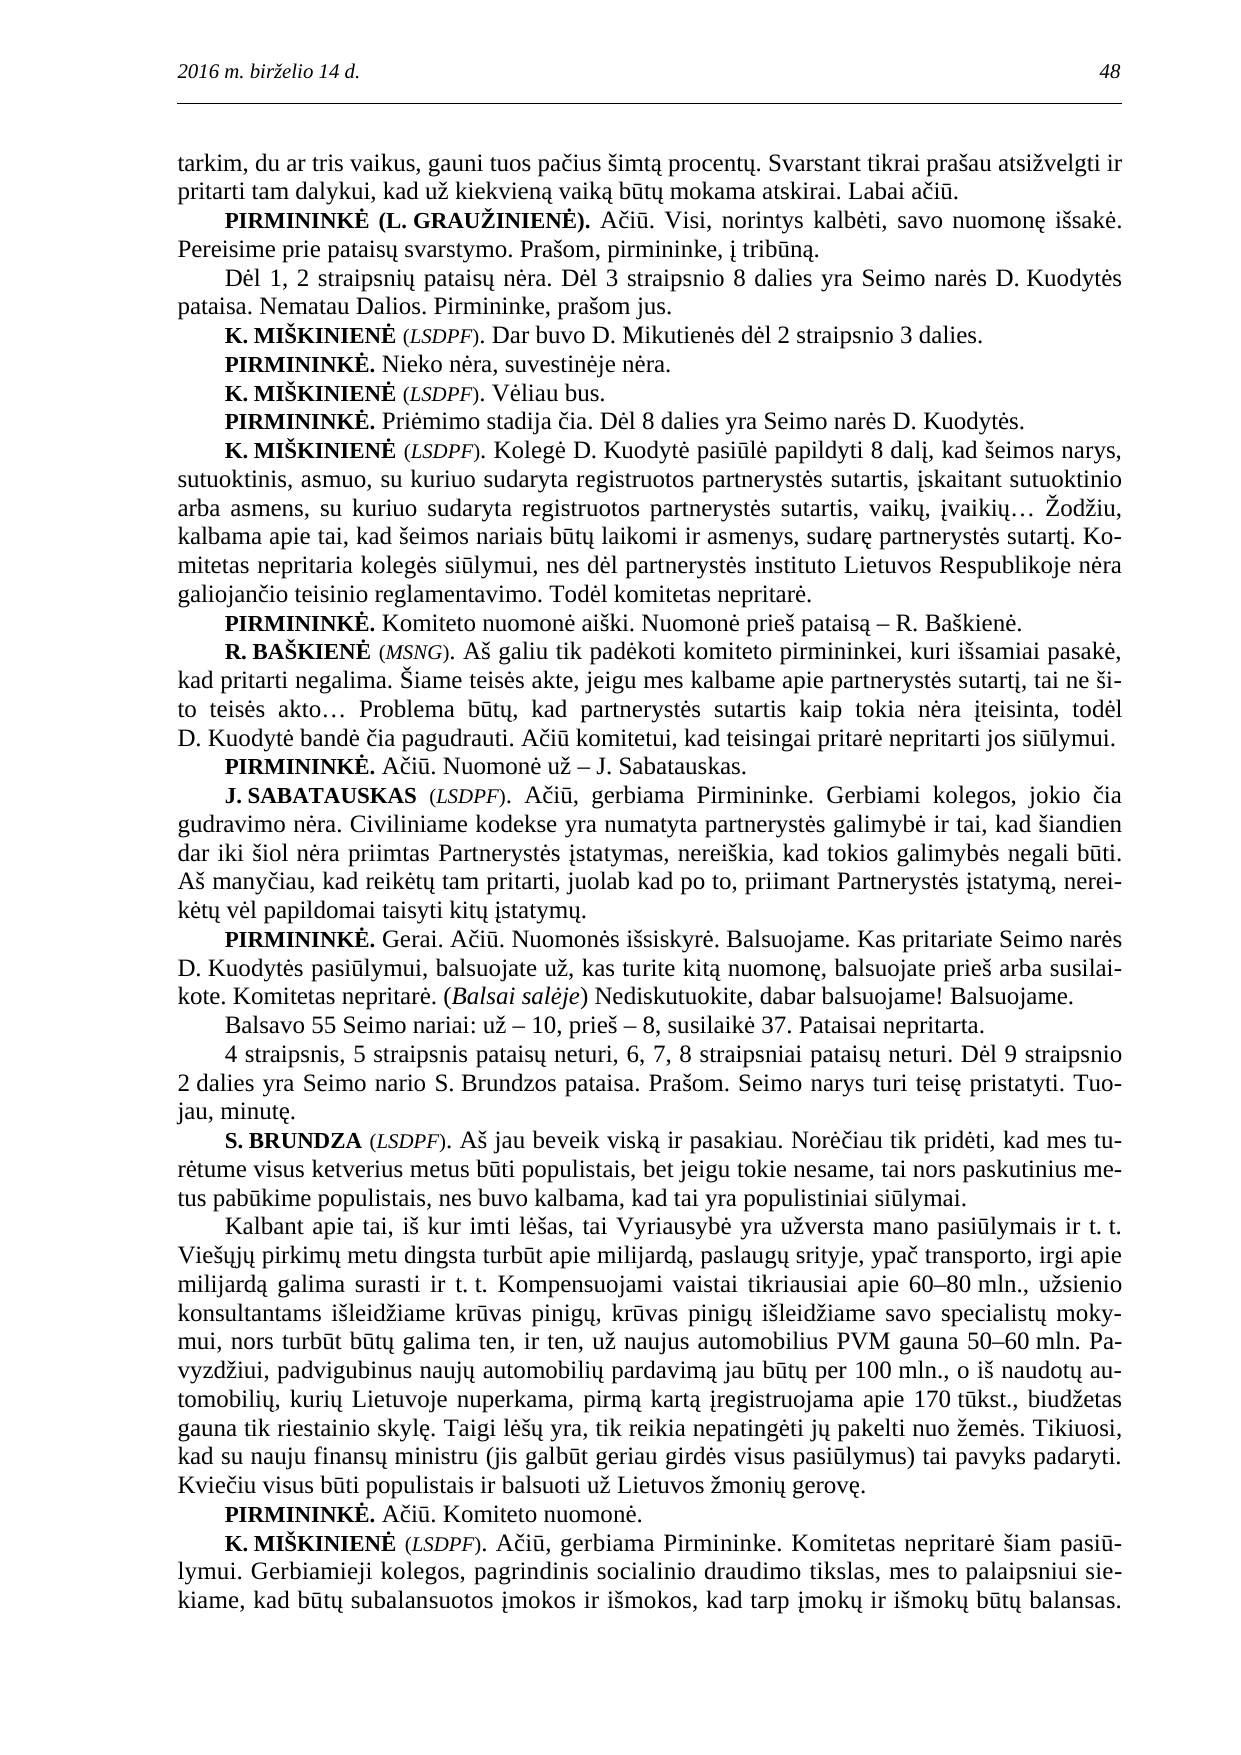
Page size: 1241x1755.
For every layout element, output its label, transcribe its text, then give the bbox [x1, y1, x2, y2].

text PIRMININKĖ. Ačiū. Nuo­mo­nė už – J. Sa­ba­taus­kas. [177, 751, 1122, 780]
text K. MIŠKINIENĖ (LSDPF). Vė­liau bus. [177, 378, 1122, 406]
text PIRMININKĖ. Ge­rai. Ačiū. Nuo­mo­nės iš­si­sky­rė. Bal­suo­ja­me. Kas pri­ta­ria­te Sei­mo na­rės D. Kuo­dy­tės pa­siū­ly­mui, bal­suo­ja­te už, kas tu­ri­te ki­tą nuo­mo­nę, bal­suo­ja­te prieš ar­ba su­si­lai­ko­te. Ko­mi­te­tas ne­pri­ta­rė. (Bal­sai sa­lė­je) Ne­dis­ku­tuo­ki­te, da­bar bal­suo­ja­me! Bal­suo­ja­me. [177, 924, 1122, 1010]
text K. MIŠKINIENĖ (LSDPF). Dar bu­vo D. Mi­ku­tie­nės dėl 2 straips­nio 3 da­lies. [177, 320, 1122, 349]
text K. MIŠKINIENĖ (LSDPF). Ačiū, ger­bia­ma Pir­mi­nin­ke. Ko­mi­te­tas ne­pri­ta­rė šiam pa­siū­ly­mui. Ger­bia­mie­ji ko­le­gos, pa­grin­di­nis so­cia­li­nio drau­di­mo tiks­las, mes to pa­laips­niui sie­kia­me, kad bū­tų su­ba­lan­suo­tos įmo­kos ir iš­mo­kos, kad tarp įmo­kų ir iš­mo­kų bū­tų ba­lan­sas. [177, 1528, 1122, 1614]
text PIRMININKĖ. Nie­ko nė­ra, su­ves­ti­nė­je nė­ra. [177, 349, 1122, 378]
text K. MIŠKINIENĖ (LSDPF). Ko­le­gė D. Kuo­dy­tė pa­siū­lė pa­pil­dy­ti 8 da­lį, kad šei­mos na­rys, su­tuok­ti­nis, as­muo, su ku­riuo su­da­ry­ta re­gist­ruo­tos part­ne­rys­tės su­tar­tis, įskai­tant su­tuok­ti­nio ar­ba as­mens, su ku­riuo su­da­ry­ta re­gist­ruo­tos part­ne­rys­tės su­tar­tis, vai­kų, įvai­kių… Žo­džiu, kal­ba­ma apie tai, kad šei­mos na­riais bū­tų lai­ko­mi ir as­me­nys, su­da­rę part­ne­rys­tės su­tar­tį. Ko­mi­te­tas ne­pri­ta­ria ko­le­gės siū­ly­mui, nes dėl part­ne­rys­tės ins­ti­tu­to Lie­tu­vos Res­pub­li­ko­je nė­ra ga­lio­jan­čio tei­si­nio reg­la­men­ta­vi­mo. To­dėl ko­mi­te­tas ne­pri­ta­rė. [177, 435, 1122, 608]
text PIRMININKĖ. Pri­ėmi­mo sta­di­ja čia. Dėl 8 da­lies yra Sei­mo na­rės D. Kuo­dy­tės. [177, 406, 1122, 435]
text Bal­sa­vo 55 Sei­mo na­riai: už – 10, prieš – 8, su­si­lai­kė 37. Pa­tai­sai ne­pri­tar­ta. [177, 1010, 1122, 1039]
text R. BAŠKIENĖ (MSNG). Aš ga­liu tik pa­dė­ko­ti ko­mi­te­to pir­mi­nin­kei, ku­ri iš­sa­miai pa­sa­kė, kad pri­tar­ti ne­ga­li­ma. Šia­me tei­sės ak­te, jei­gu mes kal­ba­me apie part­ne­rys­tės su­tar­tį, tai ne ši­to tei­sės ak­to… Pro­ble­ma bū­tų, kad part­ne­rys­tės su­tar­tis kaip to­kia nė­ra įtei­sin­ta, to­dėl D. Kuo­dy­tė ban­dė čia pa­gud­rau­ti. Ačiū ko­mi­te­tui, kad tei­sin­gai pri­ta­rė ne­pri­tar­ti jos siū­ly­mui. [177, 636, 1122, 751]
text 4 straips­nis, 5 straips­nis pa­tai­sų ne­tu­ri, 6, 7, 8 straips­niai pa­tai­sų ne­tu­ri. Dėl 9 straips­nio 2 da­lies yra Sei­mo na­rio S. Brun­dzos pa­tai­sa. Pra­šom. Sei­mo na­rys tu­ri tei­sę pri­sta­ty­ti. Tuo­jau, mi­nu­tę. [177, 1039, 1122, 1125]
text Kal­bant apie tai, iš kur im­ti lė­šas, tai Vy­riau­sy­bė yra už­vers­ta ma­no pa­siū­ly­mais ir t. t. Vie­šų­jų pir­ki­mų me­tu dings­ta tur­būt apie mi­li­jar­dą, pa­slau­gų sri­ty­je, ypač trans­por­to, ir­gi apie mi­li­jar­dą ga­li­ma su­ras­ti ir t. t. Kom­pen­suo­ja­mi vais­tai tik­riau­siai apie 60–80 mln., už­sie­nio kon­sul­tan­tams iš­lei­džia­me krū­vas pi­ni­gų, krū­vas pi­ni­gų iš­lei­džia­me sa­vo spe­cia­lis­tų mo­ky­mui, nors tur­būt bū­tų ga­li­ma ten, ir ten, už nau­jus au­to­mo­bi­lius PVM gau­na 50–60 mln. Pa­vyz­džiui, pa­dvi­gu­bi­nus nau­jų au­to­mo­bi­lių par­da­vi­mą jau bū­tų per 100 mln., o iš nau­do­tų au­to­mo­bi­lių, ku­rių Lie­tu­vo­je nu­per­ka­ma, pir­mą kar­tą įre­gist­ruo­ja­ma apie 170 tūkst., biu­dže­tas gau­na tik ries­tai­nio sky­lę. Tai­gi lė­šų yra, tik rei­kia ne­pa­tin­gė­ti jų pa­kel­ti nuo že­mės. Ti­kiuo­si, kad su nau­ju fi­nan­sų mi­nist­ru (jis gal­būt ge­riau gir­dės vi­sus pa­siū­ly­mus) tai pa­vyks pa­da­ry­ti. Kvie­čiu vi­sus bū­ti po­pu­lis­tais ir bal­suo­ti už Lie­tu­vos žmo­nių ge­ro­vę. [177, 1211, 1122, 1499]
text PIRMININKĖ (L. GRAUŽINIENĖ). Ačiū. Vi­si, no­rin­tys kal­bė­ti, sa­vo nuo­mo­nę iš­sa­kė. Per­ei­si­me prie pa­tai­sų svars­ty­mo. Pra­šom, pir­mi­nin­ke, į tri­bū­ną. [177, 205, 1122, 263]
text PIRMININKĖ. Ko­mi­te­to nuo­mo­nė aiš­ki. Nuo­mo­nė prieš pa­tai­są – R. Baš­kie­nė. [177, 608, 1122, 636]
text tar­kim, du ar tris vai­kus, gau­ni tuos pa­čius šim­tą pro­cen­tų. Svars­tant tik­rai pra­šau at­si­žvelg­ti ir pri­tar­ti tam da­ly­kui, kad už kiek­vie­ną vai­ką bū­tų mo­ka­ma at­ski­rai. La­bai ačiū. [177, 148, 1122, 205]
text PIRMININKĖ. Ačiū. Ko­mi­te­to nuo­mo­nė. [177, 1499, 1122, 1528]
text J. SABATAUSKAS (LSDPF). Ačiū, ger­bia­ma Pir­mi­nin­ke. Ger­bia­mi ko­le­gos, jo­kio čia gud­ra­vi­mo nė­ra. Ci­vi­li­nia­me ko­dek­se yra nu­ma­ty­ta part­ne­rys­tės ga­li­my­bė ir tai, kad šian­dien dar iki šiol nė­ra pri­im­tas Part­ne­rys­tės įsta­ty­mas, ne­reiš­kia, kad to­kios ga­li­my­bės ne­ga­li bū­ti. Aš ma­ny­čiau, kad rei­kė­tų tam pri­tar­ti, juo­lab kad po to, pri­imant Part­ne­rys­tės įsta­ty­mą, ne­rei­kė­tų vėl pa­pil­do­mai tai­sy­ti ki­tų įsta­ty­mų. [177, 780, 1122, 924]
text S. BRUNDZA (LSDPF). Aš jau be­veik vis­ką ir pa­sa­kiau. No­rė­čiau tik pri­dė­ti, kad mes tu­rė­tu­me vi­sus ket­ve­rius me­tus bū­ti po­pu­lis­tais, bet jei­gu to­kie ne­sa­me, tai nors pas­ku­ti­nius me­tus pa­bū­ki­me po­pu­lis­tais, nes bu­vo kal­ba­ma, kad tai yra po­pu­lis­ti­niai siū­ly­mai. [177, 1125, 1122, 1211]
text Dėl 1, 2 straips­nių pa­tai­sų nė­ra. Dėl 3 straips­nio 8 da­lies yra Sei­mo na­rės D. Kuo­dy­tės pa­tai­sa. Ne­ma­tau Da­lios. Pir­mi­nin­ke, pra­šom jus. [177, 263, 1122, 320]
